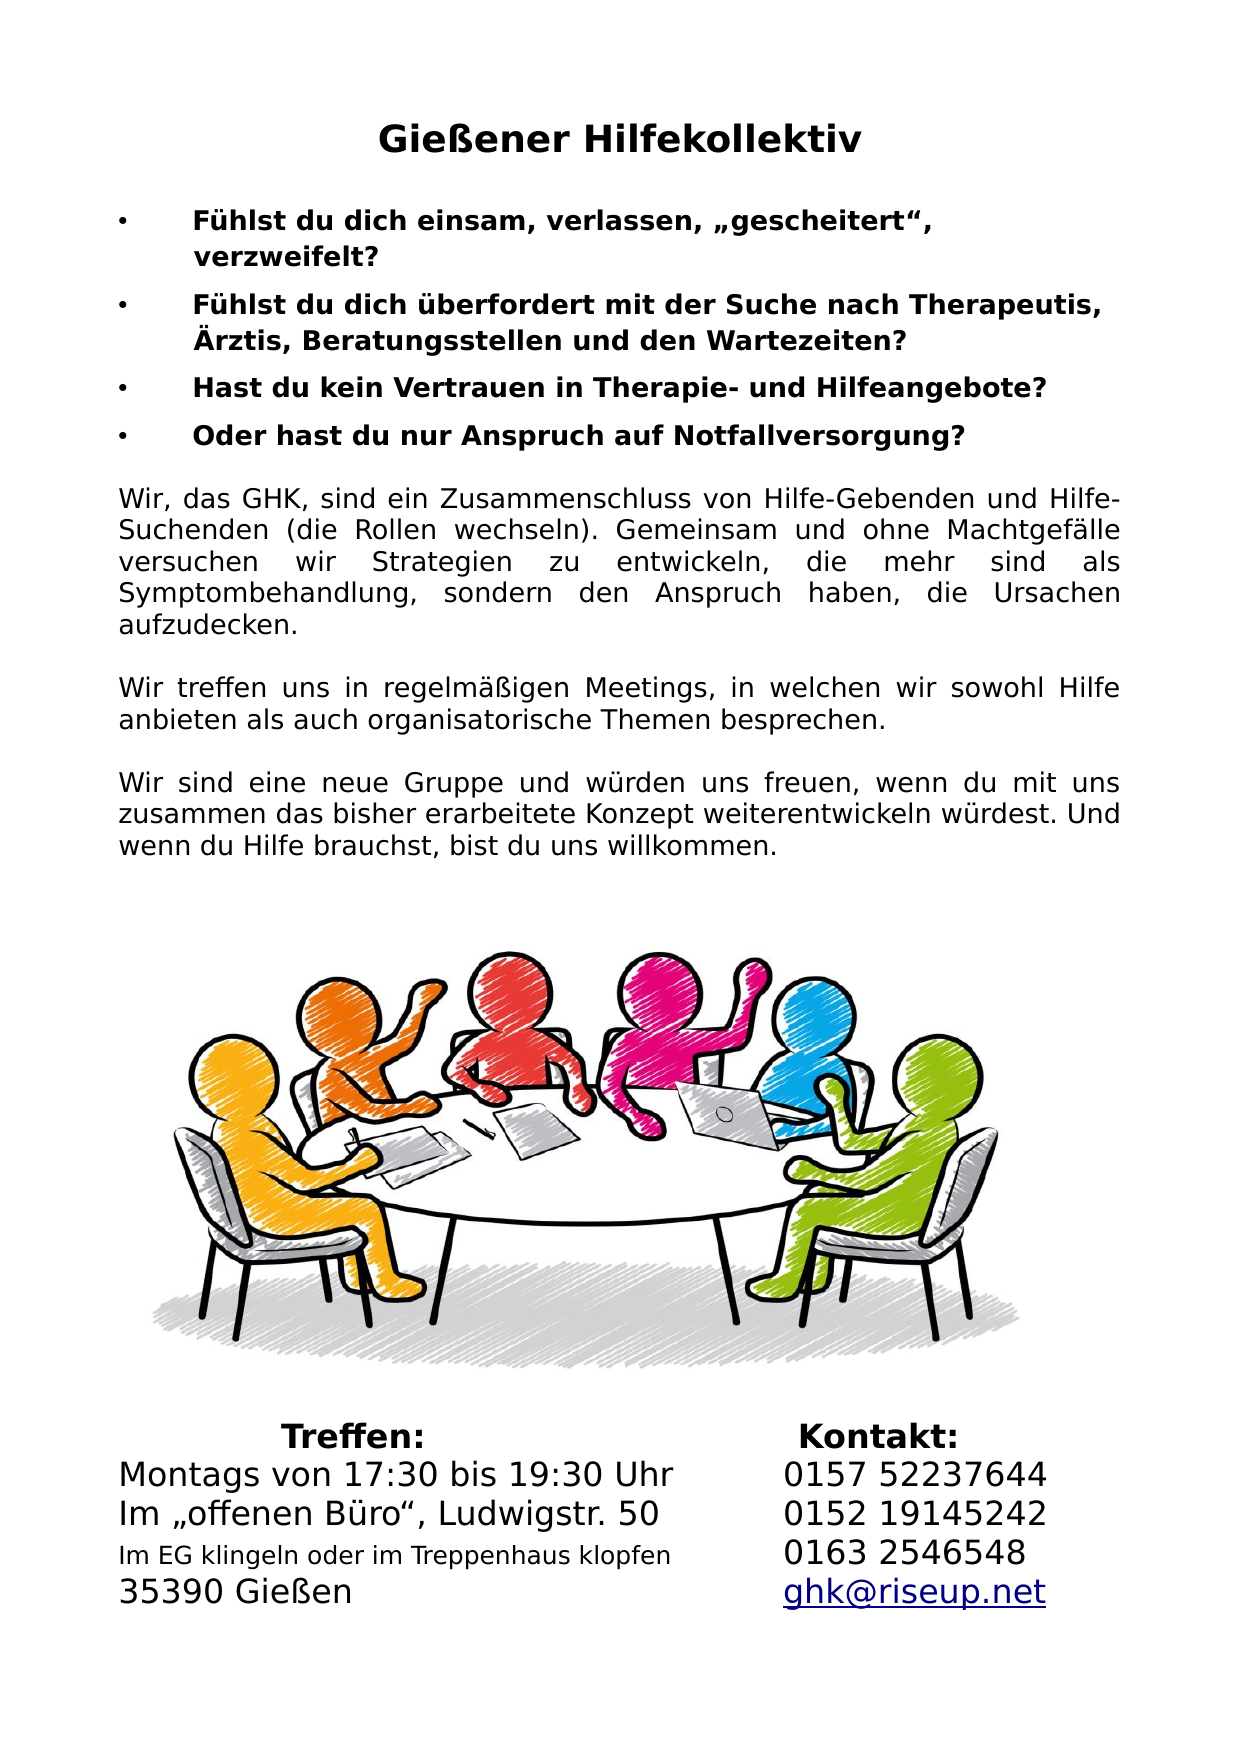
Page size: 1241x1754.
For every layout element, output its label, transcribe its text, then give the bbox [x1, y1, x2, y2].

text Gießener Hilfekollektiv [118, 118, 1122, 162]
list Oder hast du nur Anspruch auf Notfallversorgung? [118, 420, 1157, 451]
text 35390 Gießen ghk@riseup.net [118, 1572, 1122, 1611]
text Im „offenen Büro“, Ludwigstr. 50 0152 19145242 [118, 1495, 1122, 1534]
list Fühlst du dich überfordert mit der Suche nach Therapeutis, [118, 289, 1157, 321]
list Hast du kein Vertrauen in Therapie- und Hilfeangebote? [118, 373, 1157, 404]
text Wir treffen uns in regelmäßigen Meetings, in welchen wir sowohl Hilfe anbieten als auch organisatorische Themen besprechen. [118, 672, 1122, 736]
text Im EG klingeln oder im Treppenhaus klopfen 0163 2546548 [118, 1534, 1122, 1572]
text verzweifelt? [118, 242, 1157, 273]
text Wir sind eine neue Gruppe und würden uns freuen, wenn du mit uns zusammen das bisher erarbeitete Konzept weiterentwickeln würdest. Und wenn du Hilfe brauchst, bist du uns willkommen. [118, 767, 1122, 862]
text Montags von 17:30 bis 19:30 Uhr 0157 52237644 [118, 1456, 1122, 1495]
text Treffen: Kontakt: [118, 1417, 1122, 1456]
list Fühlst du dich einsam, verlassen, „gescheitert“, [118, 206, 1157, 237]
text Ärztis, Beratungsstellen und den Wartezeiten? [118, 325, 1157, 357]
text Wir, das GHK, sind ein Zusammenschluss von Hilfe-Gebenden und Hilfe-Suchenden (die Rollen wechseln). Gemeinsam und ohne Machtgefälle versuchen wir Strategien zu entwickeln, die mehr sind als Symptombehandlung, sondern den Anspruch haben, die Ursachen aufzudecken. [118, 483, 1122, 641]
